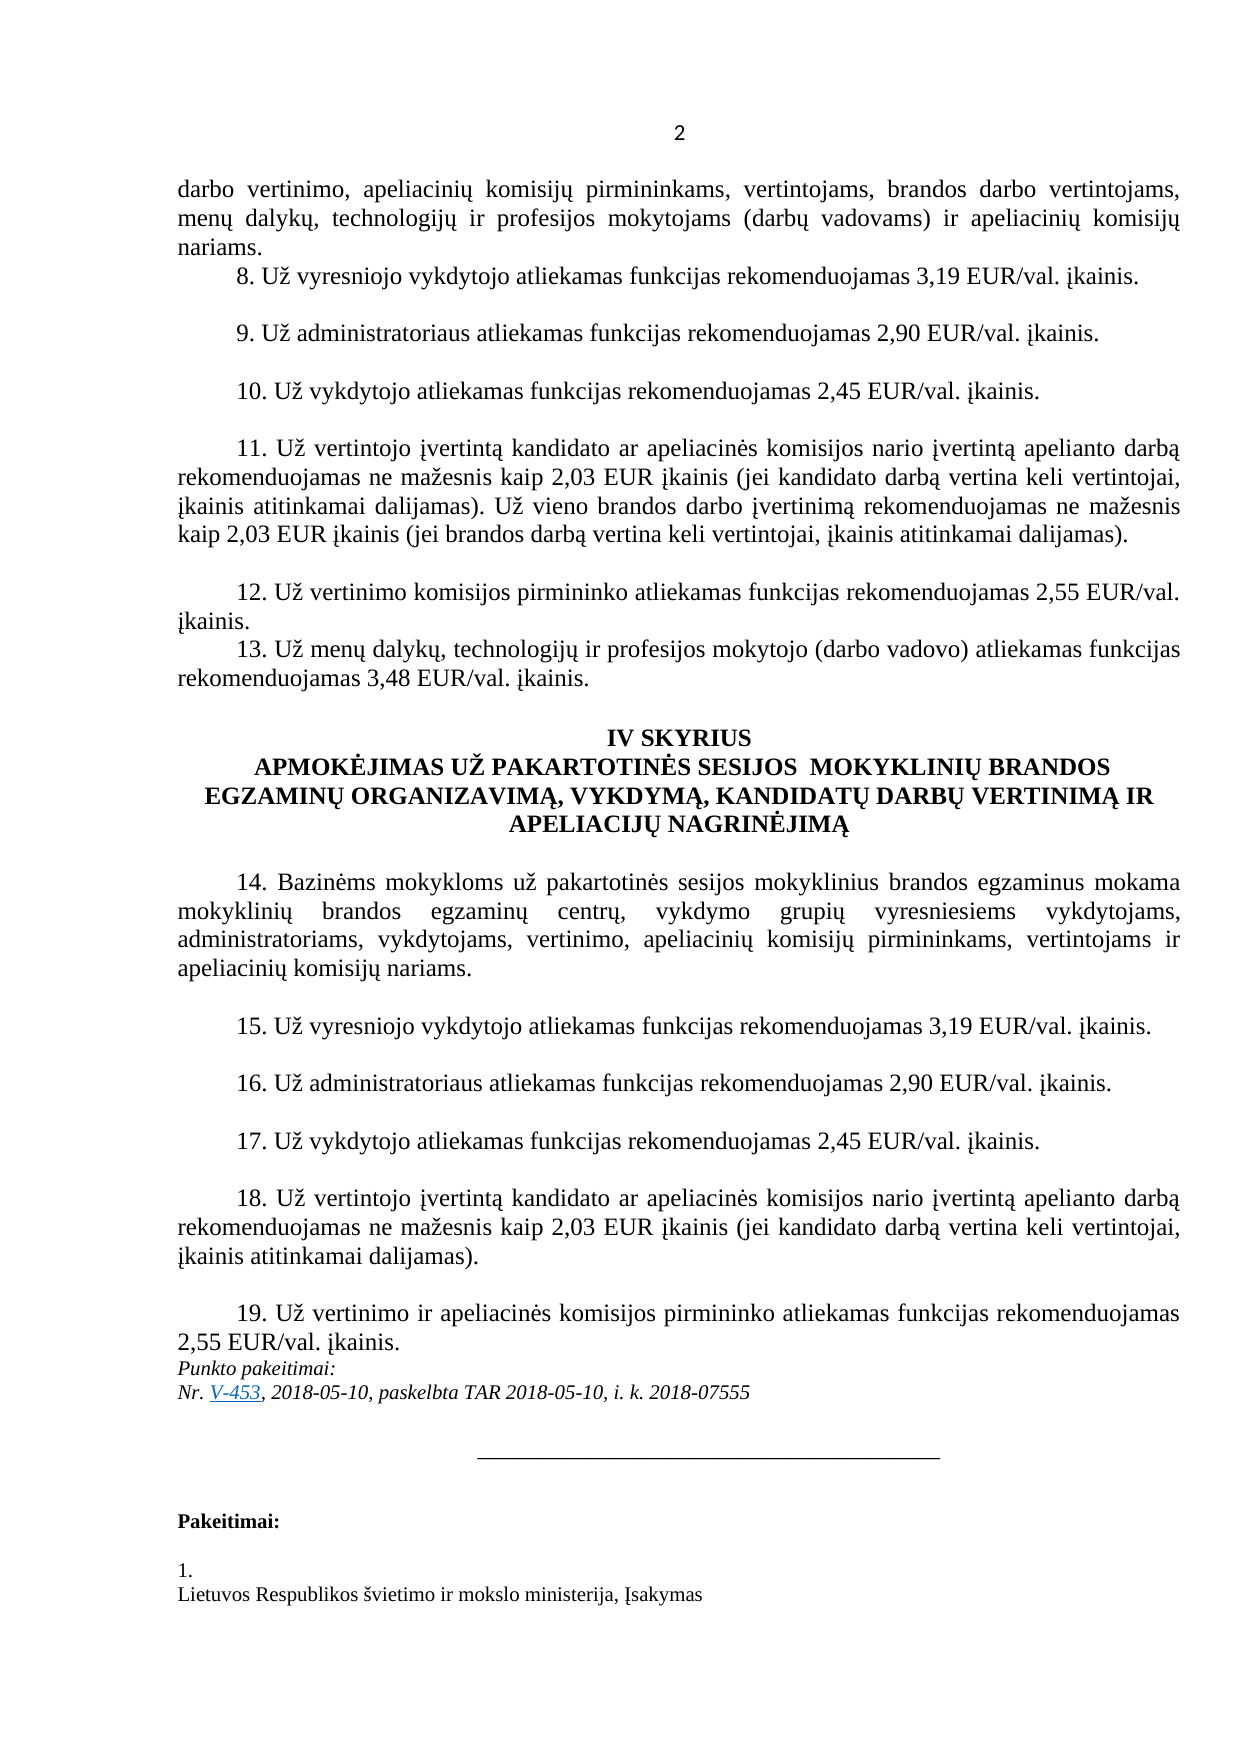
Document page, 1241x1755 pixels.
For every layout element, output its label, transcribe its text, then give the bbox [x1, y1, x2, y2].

text IV SKYRIUS [177, 723, 1181, 752]
text _____________________________________ [177, 1433, 1181, 1461]
text 14. Bazinėms mokykloms už pakartotinės sesijos mokyklinius brandos egzaminus mokama mokyklinių brandos egzaminų centrų, vykdymo grupių vyresniesiems vykdytojams, administratoriams, vykdytojams, vertinimo, apeliacinių komisijų pirmininkams, vertintojams ir apeliacinių komisijų nariams. [177, 867, 1181, 982]
text darbo vertinimo, apeliacinių komisijų pirmininkams, vertintojams, brandos darbo vertintojams, menų dalykų, technologijų ir profesijos mokytojams (darbų vadovams) ir apeliacinių komisijų nariams. [177, 174, 1181, 261]
text 8. Už vyresniojo vykdytojo atliekamas funkcijas rekomenduojamas 3,19 EUR/val. įkainis. [177, 261, 1181, 289]
text APMOKĖJIMAS UŽ PAKARTOTINĖS SESIJOS MOKYKLINIŲ BRANDOS EGZAMINŲ ORGANIZAVIMĄ, VYKDYMĄ, KANDIDATŲ DARBŲ VERTINIMĄ IR APELIACIJŲ NAGRINĖJIMĄ [177, 752, 1181, 838]
text 9. Už administratoriaus atliekamas funkcijas rekomenduojamas 2,90 EUR/val. įkainis. [177, 318, 1181, 347]
text 16. Už administratoriaus atliekamas funkcijas rekomenduojamas 2,90 EUR/val. įkainis. [177, 1068, 1181, 1097]
text 18. Už vertintojo įvertintą kandidato ar apeliacinės komisijos nario įvertintą apelianto darbą rekomenduojamas ne mažesnis kaip 2,03 EUR įkainis (jei kandidato darbą vertina keli vertintojai, įkainis atitinkamai dalijamas). [177, 1183, 1181, 1269]
text 19. Už vertinimo ir apeliacinės komisijos pirmininko atliekamas funkcijas rekomenduojamas 2,55 EUR/val. įkainis. [177, 1298, 1181, 1356]
text 15. Už vyresniojo vykdytojo atliekamas funkcijas rekomenduojamas 3,19 EUR/val. įkainis. [177, 1011, 1181, 1039]
text 13. Už menų dalykų, technologijų ir profesijos mokytojo (darbo vadovo) atliekamas funkcijas rekomenduojamas 3,48 EUR/val. įkainis. [177, 634, 1181, 692]
text 10. Už vykdytojo atliekamas funkcijas rekomenduojamas 2,45 EUR/val. įkainis. [177, 376, 1181, 404]
text Nr. V-453, 2018-05-10, paskelbta TAR 2018-05-10, i. k. 2018-07555 [177, 1380, 1181, 1404]
text 17. Už vykdytojo atliekamas funkcijas rekomenduojamas 2,45 EUR/val. įkainis. [177, 1126, 1181, 1154]
text Pakeitimai: [177, 1509, 1181, 1533]
text Punkto pakeitimai: [177, 1356, 1181, 1380]
text 1. [177, 1558, 1181, 1582]
text Lietuvos Respublikos švietimo ir mokslo ministerija, Įsakymas [177, 1582, 1181, 1606]
text 11. Už vertintojo įvertintą kandidato ar apeliacinės komisijos nario įvertintą apelianto darbą rekomenduojamas ne mažesnis kaip 2,03 EUR įkainis (jei kandidato darbą vertina keli vertintojai, įkainis atitinkamai dalijamas). Už vieno brandos darbo įvertinimą rekomenduojamas ne mažesnis kaip 2,03 EUR įkainis (jei brandos darbą vertina keli vertintojai, įkainis atitinkamai dalijamas). [177, 433, 1181, 548]
text 12. Už vertinimo komisijos pirmininko atliekamas funkcijas rekomenduojamas 2,55 EUR/val. įkainis. [177, 577, 1181, 634]
